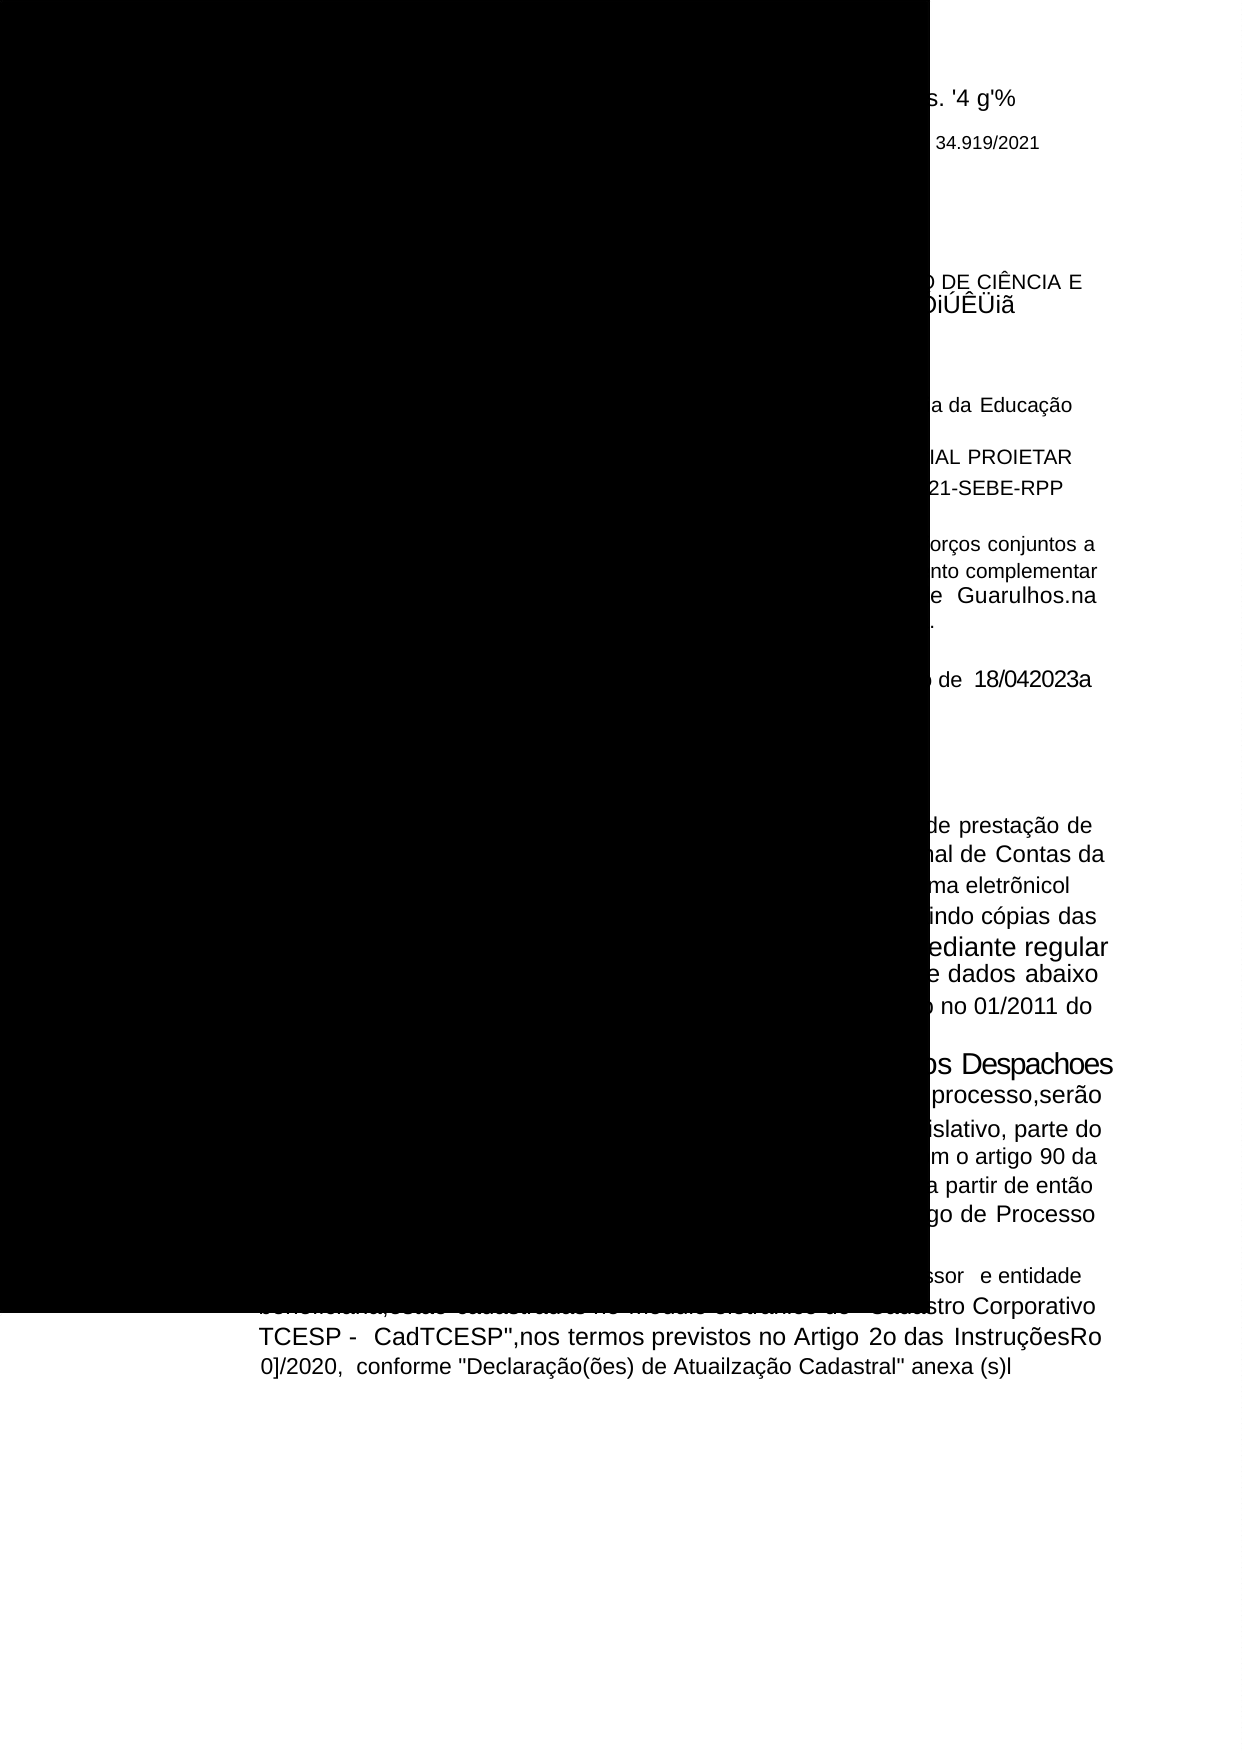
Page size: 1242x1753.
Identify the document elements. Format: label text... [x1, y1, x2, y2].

text . [850, 55, 859, 92]
text a contagem dos prazos processuais, conforme regras do Código de Processo [260, 1201, 1117, 1228]
text Pelo presente TERMO, nó$, abaixo identificados: [264, 748, 790, 774]
text d) as informações pessoais do(s) responsável(is) pelo órgão confessor e entidade [258, 1263, 1122, 1288]
text Classif.:P.A. [687, 130, 823, 152]
text TERMO DE COLABORAÇÃO/FOMENTO N' (DE ORIGEM): 00]624/2021-SEBE-RPP [269, 477, 1098, 500]
text Civil [260, 1228, 1117, 1249]
text a) [264, 813, 310, 838]
text 1. [264, 778, 309, 805]
text LeiComplementar n' 709, de 14 dejaneiro de 1993,iniciando«se,a partir de então [260, 1173, 1117, 1199]
text da educação pública e gratuita prestada pela Rede Municipal de Guarulhos.na [264, 583, 1119, 608]
text poderemoster acesso ao processo, tendo vista e extraindo cópias das [337, 903, 1118, 930]
text C)RGÃO/ENTIDADEPÚBLICO (A): Município de Guarulhas / Secretaria da Educação [269, 394, 1093, 417]
text Tribunal de Contas do Estado de São Pauis, em conformidade com o artigo 90 da [260, 1144, 1117, 1169]
text beneficiária,estão cadastradas no módulo eletrânico do "Cadastro Corporativo [258, 1293, 1122, 1320]
text (redação dada peia Resolução no lÍf2021) [504, 319, 1106, 344]
text serem realizados pelo Município e peia instituição: para a desenvolvimento complementar [264, 560, 1119, 583]
text publicados no Diário Oficial do Estado, Caderno do Poder Legislativo, parte do [260, 1116, 1117, 1143]
text Decisõesque vierem a ser tomados,relativamenteao aludido processo,serão [262, 1082, 1119, 1109]
text Estado de São Pauta, cqo trâmite processual ocorrerá pelo sistema eletrõnicol [264, 873, 1116, 899]
text manifestaçõesde interesse, Despachose Decisões, mediante regular [262, 932, 1128, 962]
text contas, estará(ão) sujeito(s) a análise e julgamento pelo Tribunal de Contas da [264, 841, 1116, 868]
text c) [262, 1048, 313, 1081]
text o ajuste acima referido e seus aditamentos / o processo de prestação de [337, 813, 1117, 838]
text Rubrica [687, 86, 781, 108]
text ,/ [859, 55, 903, 92]
text )BIEtO [267, 533, 354, 556]
text alémde disponíveniso processoeletrõnicoto. dosos Despachoes [335, 1048, 1180, 1081]
text cadastramentono Sistema de Processo Eletrõníco,conforme dados abaixo [262, 962, 1128, 987]
text N'. : 34.919/2021 [887, 133, 1065, 154]
text b) [264, 903, 311, 930]
text 17/04/2024 o valor de R$ í.795.853,60. [267, 692, 653, 715]
text TCESP [262, 1013, 364, 1038]
text ORGANIZAÇÃO DA SOCIEDADE CIVIL PARCEIRA: INSTITUTO SOCIAL PROIETAR [269, 446, 1098, 469]
picture [0, 0, 1242, 1753]
text 0]/2020, conforme "Declaração(ões) de Atuailzação Cadastral" anexa (s)l [260, 1354, 1034, 1380]
text Modalidade Educação Básica/Educação Infantil - Creche e Pré-escola. [264, 610, 1119, 633]
text Fls. '4 g'% [906, 84, 1039, 111]
text TCESP - CadTCESP",nos termos previstos no Artigo 2o das InstruçõesRo [258, 1323, 1122, 1351]
text indicados. em consonância com o estabelecido na Resolução no 01/2011 do [262, 993, 1114, 1020]
text VALOR TOTAL DO AJUSTE: R$ 2.í80.443,90 sendo para o período de 18/042023a [264, 666, 1117, 693]
text DENOTiFIcAÇÃo- TERMOoc coLABonAÇÃo/rÓiÚÊÜiã [417, 294, 1106, 319]
text ANEXO RP-09 - REPASSES AO TERCEIRO SETOR - TERMO DE CIÊNCIA E [342, 271, 1106, 294]
text Estamos CIENTESde que: [339, 778, 651, 805]
text Colaboração Técnica e Financeira visando disciplinar os esforços conjuntos a [362, 533, 1118, 556]
